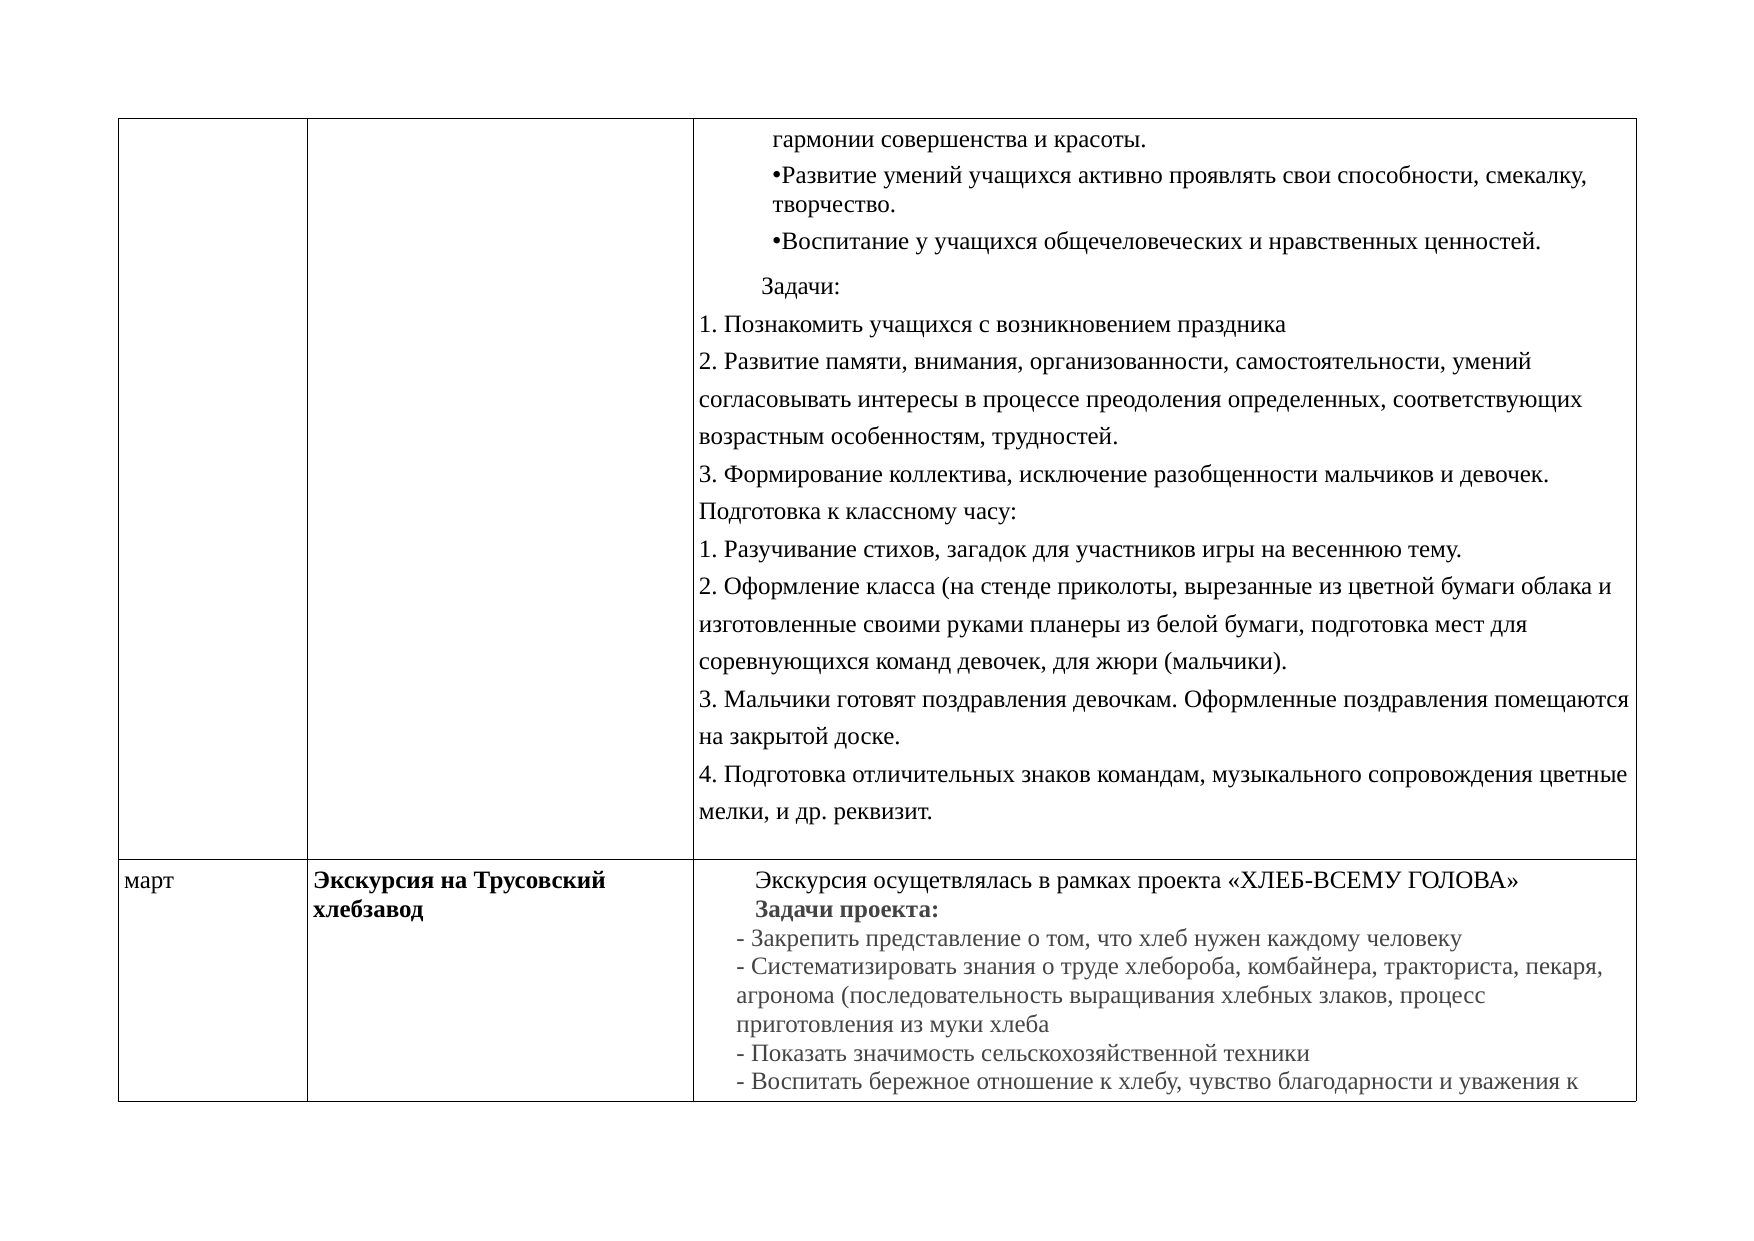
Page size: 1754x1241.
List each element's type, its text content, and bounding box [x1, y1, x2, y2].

table_cell [308, 119, 693, 859]
table_cell [119, 119, 307, 859]
table_cell Экскурсия осущетвлялась в рамках проекта «ХЛЕБ-ВСЕМУ ГОЛОВА» Задачи проекта: - Закрепить представление о том, что хлеб нужен каждому человеку - Систематизировать знания о труде хлебороба, комбайнера, тракториста, пекаря, агронома (последовательность выращивания хлебных злаков, процесс приготовления из муки хлеба - Показать значимость сельскохозяйственной техники - Воспитать бережное отношение к хлебу, чувство благодарности и уважения к [694, 860, 1636, 1101]
table_cell Экскурсия на Трусовский хлебзавод [308, 860, 693, 1101]
table_cell гармонии совершенства и красоты. Развитие умений учащихся активно проявлять свои способности, смекалку, творчество. Воспитание у учащихся общечеловеческих и нравственных ценностей. Задачи: 1. Познакомить учащихся с возникновением праздника 2. Развитие памяти, внимания, организованности, самостоятельности, умений согласовывать интересы в процессе преодоления определенных, соответствующих возрастным особенностям, трудностей. 3. Формирование коллектива, исключение разобщенности мальчиков и девочек. Подготовка к классному часу: 1. Разучивание стихов, загадок для участников игры на весеннюю тему. 2. Оформление класса (на стенде приколоты, вырезанные из цветной бумаги облака и изготовленные своими руками планеры из белой бумаги, подготовка мест для соревнующихся команд девочек, для жюри (мальчики). 3. Мальчики готовят поздравления девочкам. Оформленные поздравления помещаются на закрытой доске. 4. Подготовка отличительных знаков командам, музыкального сопровождения цветные мелки, и др. реквизит. [694, 119, 1636, 859]
table_cell март [119, 860, 307, 1101]
